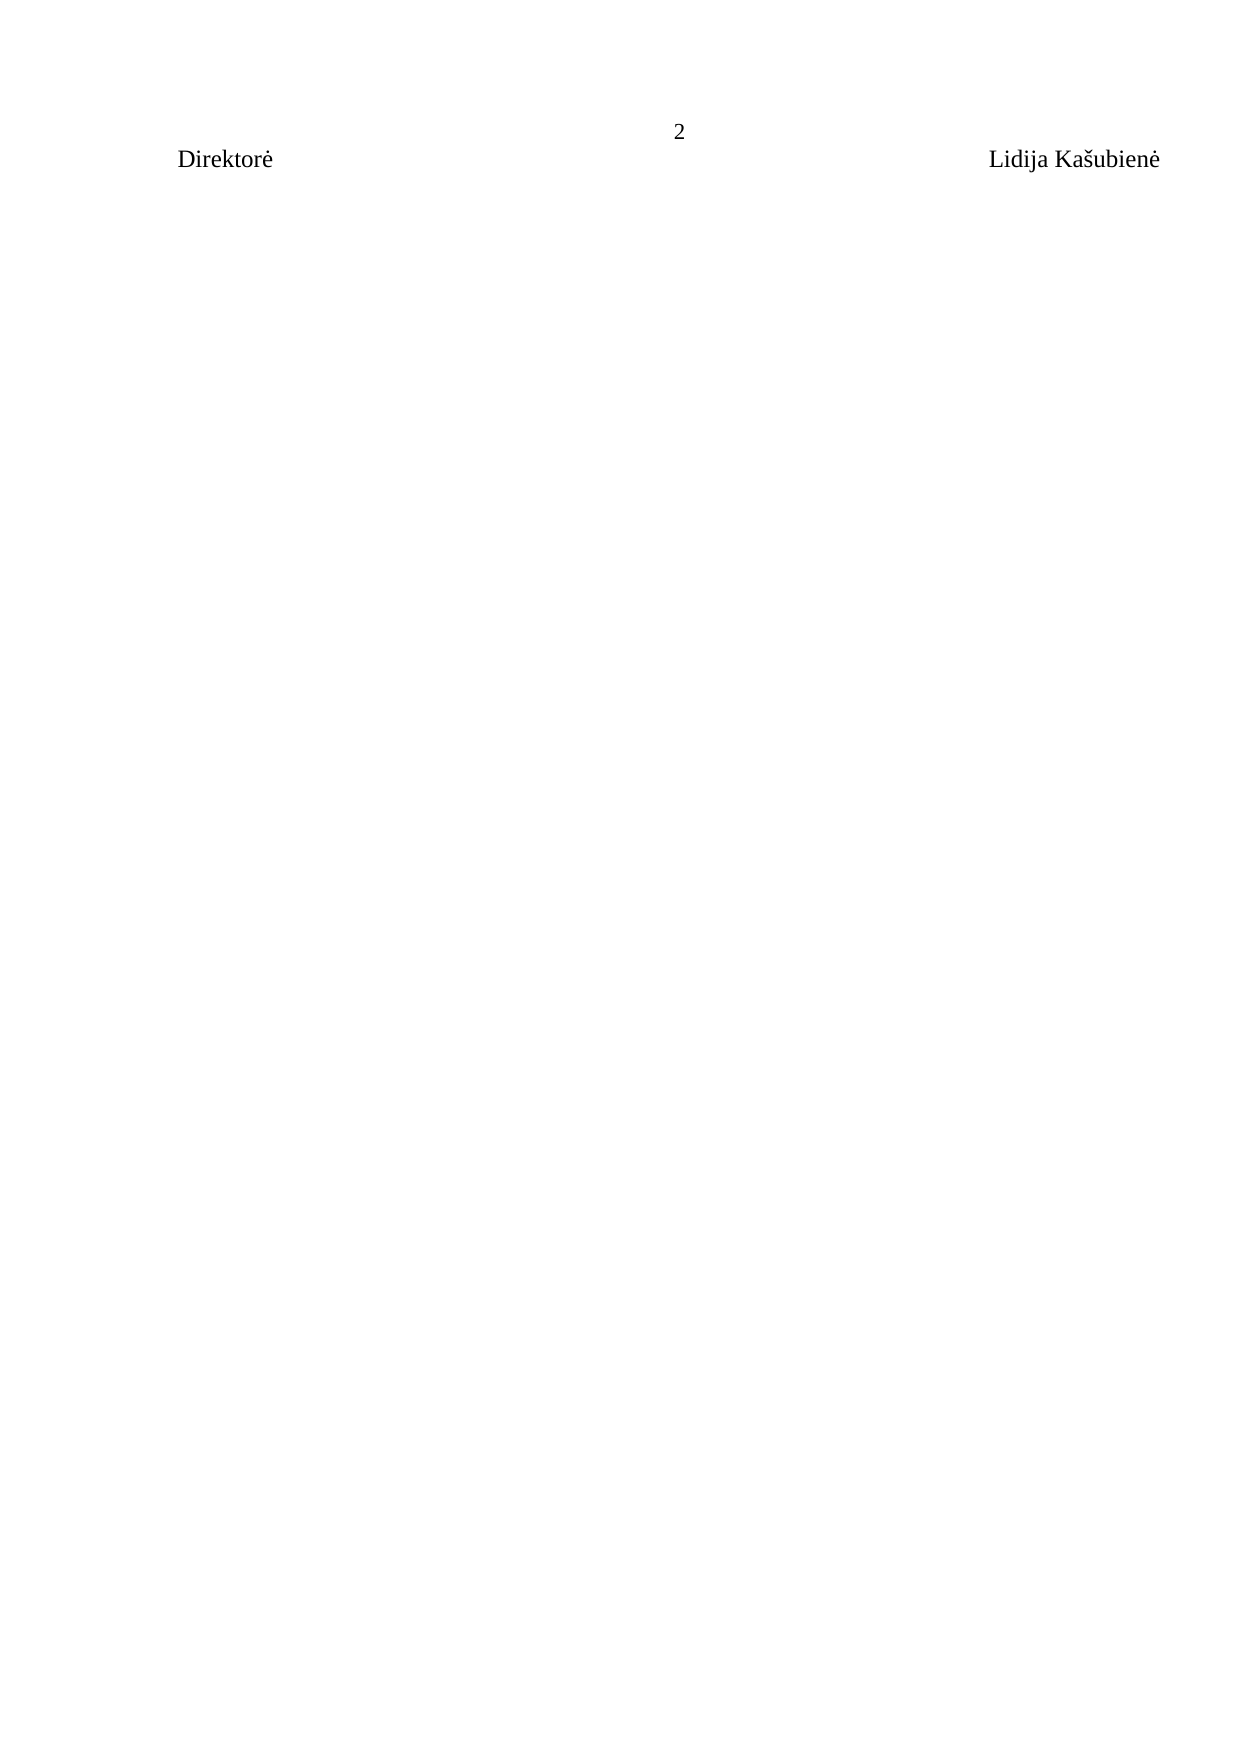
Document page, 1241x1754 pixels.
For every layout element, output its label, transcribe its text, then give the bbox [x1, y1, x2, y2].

text Direktorė Lidija Kašubienė [177, 144, 1181, 173]
